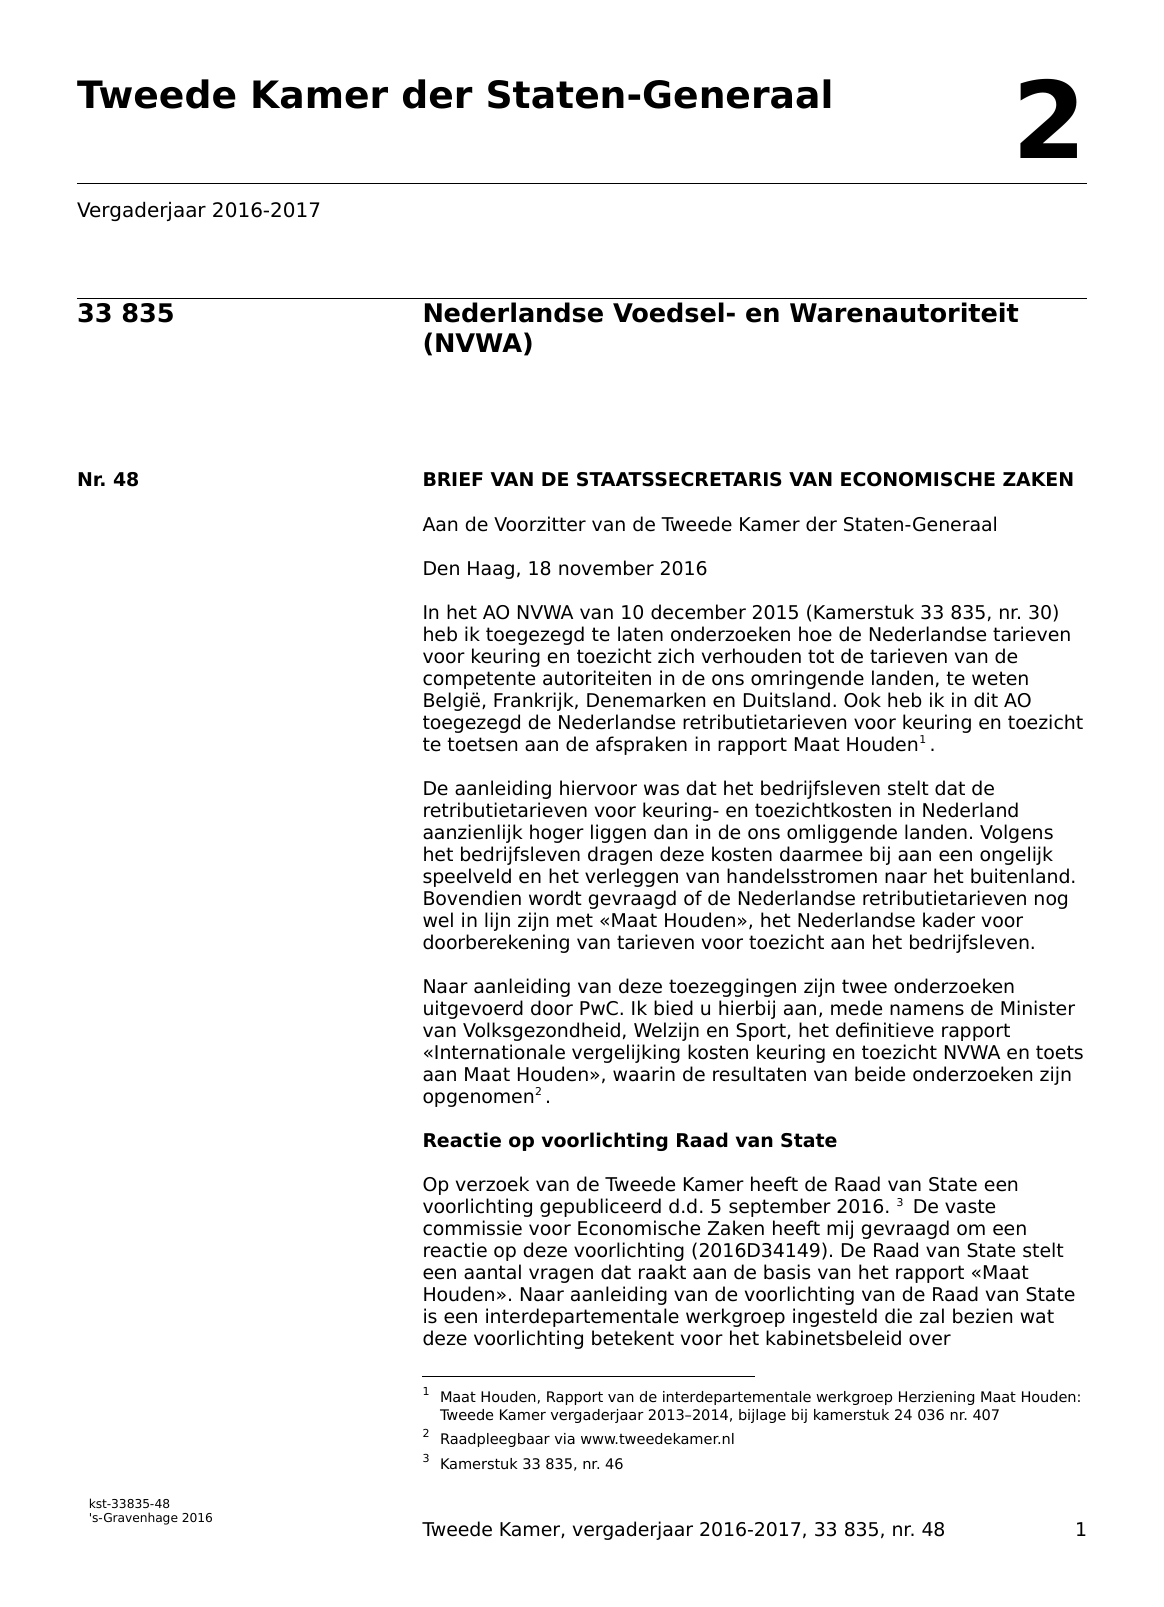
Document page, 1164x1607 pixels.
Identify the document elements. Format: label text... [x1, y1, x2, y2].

table_cell Vergaderjaar 2016-2017 [77, 184, 1087, 298]
text kst-33835-48 [88, 1497, 323, 1511]
subtitle Reactie op voorlichting Raad van State [422, 1130, 1087, 1152]
text Aan de Voorzitter van de Tweede Kamer der Staten-Generaal [422, 513, 1087, 536]
text 's-Gravenhage 2016 [88, 1511, 323, 1525]
text De aanleiding hiervoor was dat het bedrijfsleven stelt dat de retributietarieven voor keuring- en toezichtkosten in Nederland aanzienlijk hoger liggen dan in de ons omliggende landen. Volgens het bedrijfsleven dragen deze kosten daarmee bij aan een ongelijk speelveld en het verleggen van handelsstromen naar het buitenland. Bovendien wordt gevraagd of de Nederlandse retributietarieven nog wel in lijn zijn met «Maat Houden», het Nederlandse kader voor doorberekening van tarieven voor toezicht aan het bedrijfsleven. [422, 778, 1087, 954]
table_header Tweede Kamer der Staten-Generaal [77, 59, 886, 183]
text Naar aanleiding van deze toezeggingen zijn twee onderzoeken uitgevoerd door PwC. Ik bied u hierbij aan, mede namens de Minister van Volksgezondheid, Welzijn en Sport, het definitieve rapport «Internationale vergelijking kosten keuring en toezicht NVWA en toets aan Maat Houden», waarin de resultaten van beide onderzoeken zijn opgenomen. [422, 976, 1087, 1108]
text Kamerstuk 33 835, nr. 46 [422, 1452, 1087, 1474]
text Raadpleegbaar via www.tweedekamer.nl [422, 1427, 1087, 1449]
text In het AO NVWA van 10 december 2015 (Kamerstuk 33 835, nr. 30) heb ik toegezegd te laten onderzoeken hoe de Nederlandse tarieven voor keuring en toezicht zich verhouden tot de tarieven van de competente autoriteiten in de ons omringende landen, te weten België, Frankrijk, Denemarken en Duitsland. Ook heb ik in dit AO toegezegd de Nederlandse retributietarieven voor keuring en toezicht te toetsen aan de afspraken in rapport Maat Houden. [422, 602, 1087, 756]
text Op verzoek van de Tweede Kamer heeft de Raad van State een voorlichting gepubliceerd d.d. 5 september 2016. De vaste commissie voor Economische Zaken heeft mij gevraagd om een reactie op deze voorlichting (2016D34149). De Raad van State stelt een aantal vragen dat raakt aan de basis van het rapport «Maat Houden». Naar aanleiding van de voorlichting van de Raad van State is een interdepartementale werkgroep ingesteld die zal bezien wat deze voorlichting betekent voor het kabinetsbeleid over [422, 1174, 1087, 1350]
table_header 2 [886, 59, 1087, 183]
subtitle 33 835 Nederlandse Voedsel- en Warenautoriteit (NVWA) [77, 299, 1087, 358]
text Den Haag, 18 november 2016 [422, 558, 1087, 580]
subtitle Nr. 48 BRIEF VAN DE STAATSSECRETARIS VAN ECONOMISCHE ZAKEN [77, 469, 1087, 491]
text Maat Houden, Rapport van de interdepartementale werkgroep Herziening Maat Houden: Tweede Kamer vergaderjaar 2013–2014, bijlage bij kamerstuk 24 036 nr. 407 [422, 1385, 1087, 1424]
